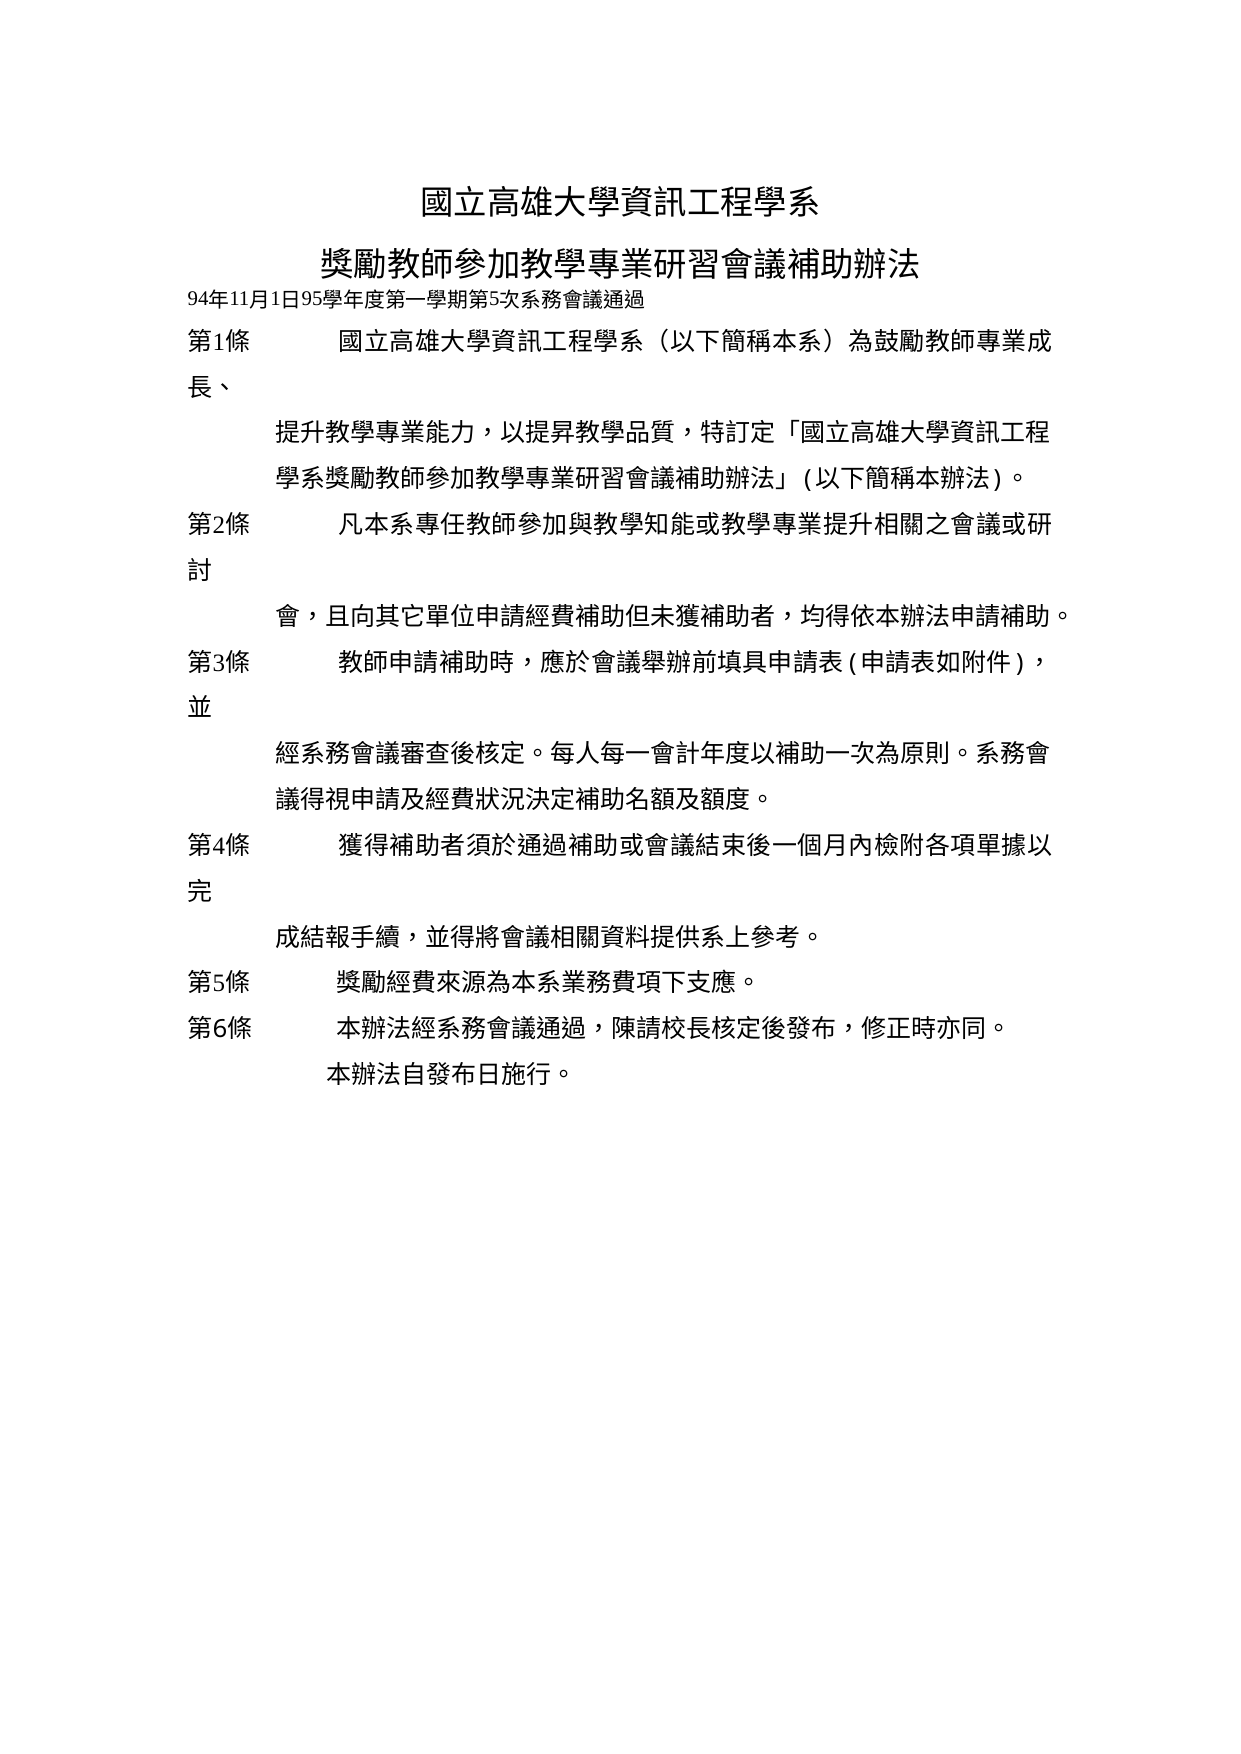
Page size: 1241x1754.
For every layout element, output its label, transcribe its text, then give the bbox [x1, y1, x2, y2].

text 94年11月1日95學年度第一學期第5次系務會議通過 [187, 283, 1053, 313]
text 獎勵教師參加教學專業研習會議補助辦法 [187, 221, 1053, 283]
list 本辦法經系務會議通過，陳請校長核定後發布，修正時亦同。 [187, 1001, 1053, 1047]
text 經系務會議審查後核定。每人每一會計年度以補助一次為原則。系務會議得視申請及經費狀況決定補助名額及額度。 [275, 726, 1053, 818]
text 會，且向其它單位申請經費補助但未獲補助者，均得依本辦法申請補助。 [187, 588, 1053, 634]
list 獎勵經費來源為本系業務費項下支應。 [187, 955, 1053, 1001]
text 國立高雄大學資訊工程學系 [187, 158, 1053, 221]
list 凡本系專任教師參加與教學知能或教學專業提升相關之會議或研討 [187, 497, 1053, 588]
list 國立高雄大學資訊工程學系（以下簡稱本系）為鼓勵教師專業成長、 [187, 313, 1053, 405]
text 成結報手續，並得將會議相關資料提供系上參考。 [187, 909, 1053, 955]
text 提升教學專業能力，以提昇教學品質，特訂定「國立高雄大學資訊工程學系獎勵教師參加教學專業研習會議補助辦法」(以下簡稱本辦法)。 [275, 405, 1053, 497]
list 教師申請補助時，應於會議舉辦前填具申請表(申請表如附件)，並 [187, 634, 1053, 726]
text 本辦法自發布日施行。 [276, 1047, 1053, 1093]
list 獲得補助者須於通過補助或會議結束後一個月內檢附各項單據以完 [187, 818, 1053, 909]
